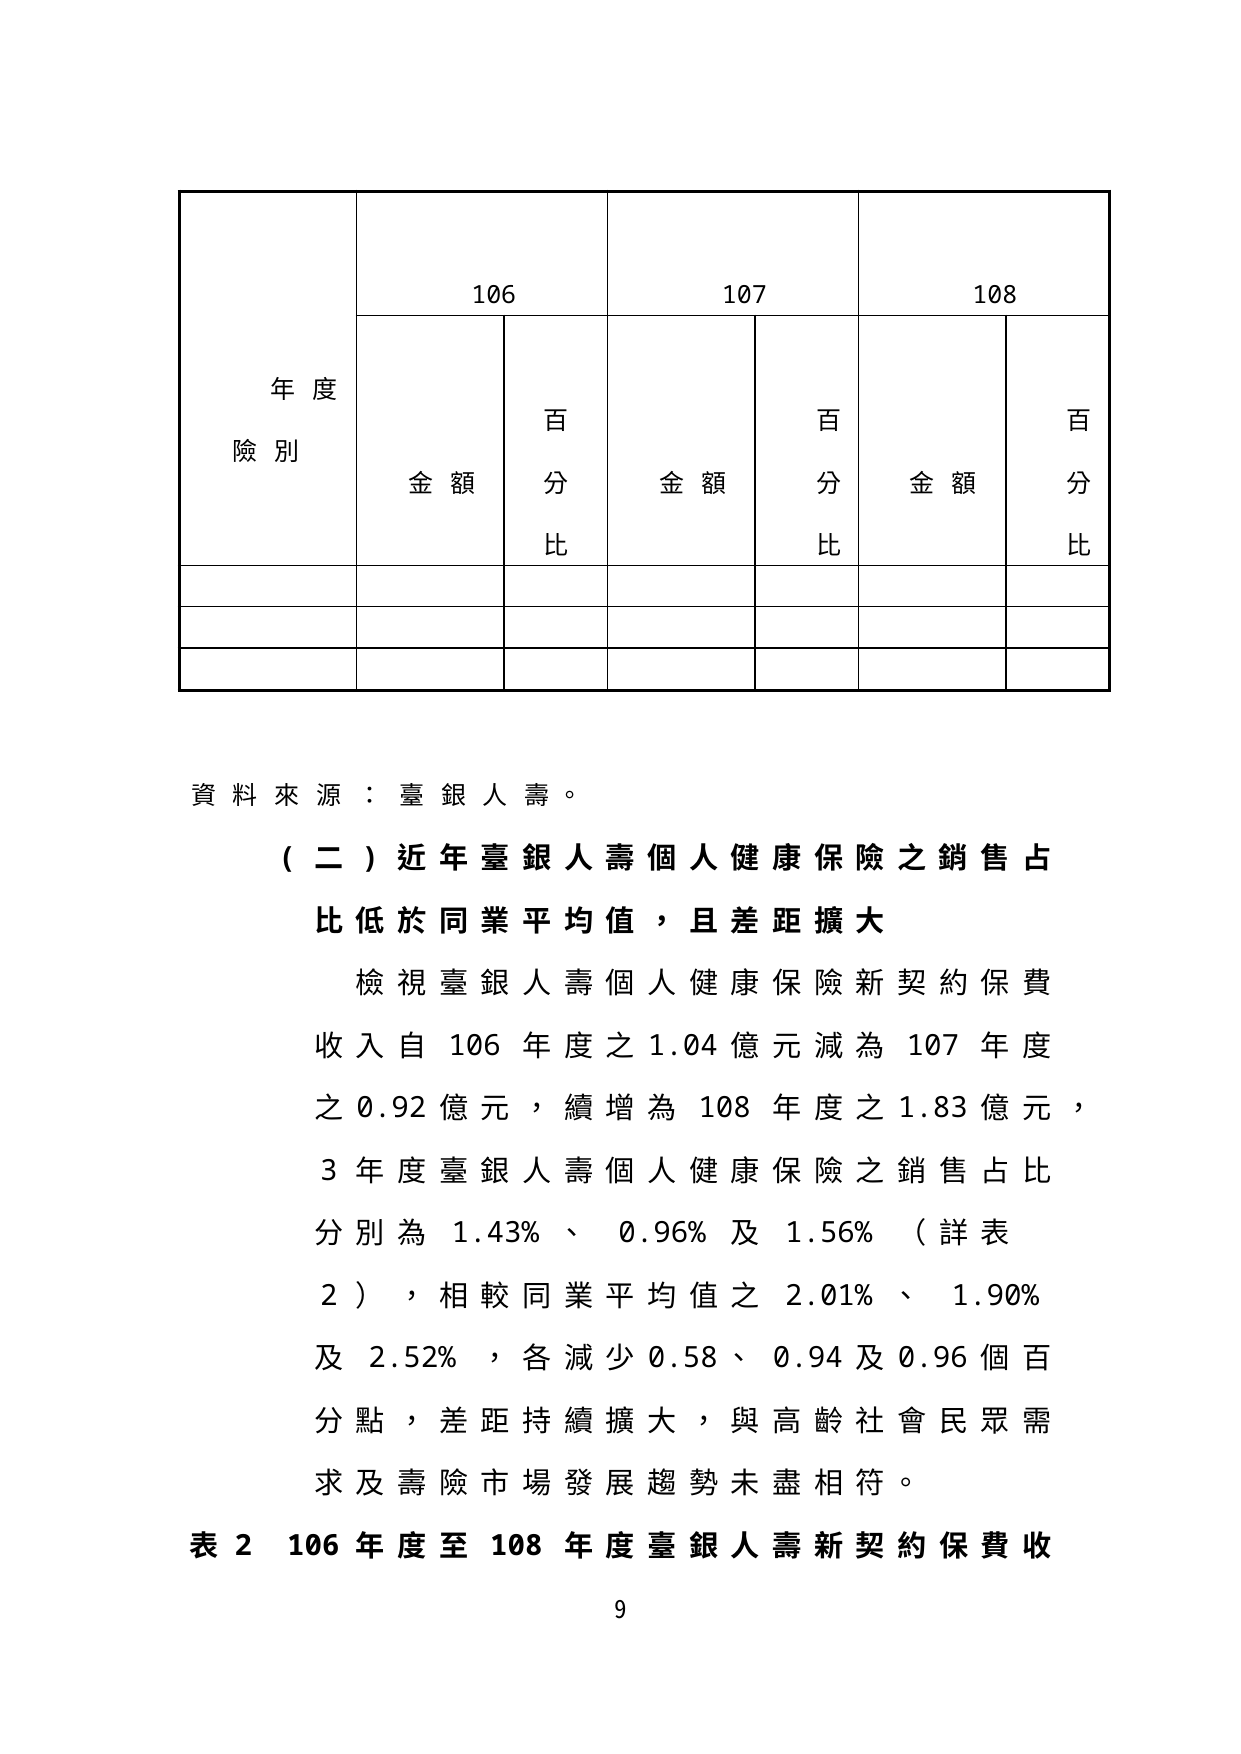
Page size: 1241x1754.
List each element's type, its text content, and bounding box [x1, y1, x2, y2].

table_cell 100.00 [1007, 649, 1108, 688]
text 資料來源：臺銀人壽。 [167, 752, 1058, 814]
text 表2 106年度至108年度臺銀人壽新契約保費收 [183, 1502, 1058, 1564]
table_cell 百分比 [505, 316, 607, 564]
table_cell 團體年金保險 [181, 607, 356, 647]
table_header 年度 險別 [181, 193, 356, 564]
table_cell 100.00 [505, 649, 607, 688]
table_cell 0.04 [1007, 607, 1108, 647]
table_cell 0.04 [505, 607, 607, 647]
table_cell 59.83 [357, 566, 503, 606]
text 檢視臺銀人壽個人健康保險新契約保費收入自106年度之1.04億元減為107年度之0.92億元，續增為108年度之1.83億元，3年度臺銀人壽個人健康保險之銷售占比分別為1.43%、0.96%及1.56%（詳表2），相較同業平均值之2.01%、1.90%及2.52%，各減少0.58、0.94及0.96個百分點，差距持續擴大，與高齡社會民眾需求及壽險市場發展趨勢未盡相符。 [271, 939, 1058, 1502]
table_cell 0.02 [756, 607, 858, 647]
text (二)近年臺銀人壽個人健康保險之銷售占比低於同業平均值，且差距擴大 [242, 814, 1058, 939]
table_cell 77.21 [859, 566, 1005, 606]
table_cell 73.64 [608, 566, 754, 606]
table_cell 12,607.24 [357, 649, 503, 688]
table_cell 金額 [859, 316, 1005, 564]
table_cell 5.66 [357, 607, 503, 647]
table_cell 13,799.36 [608, 649, 754, 688]
table_header 106 [357, 193, 607, 314]
table_header 108 [859, 193, 1108, 314]
table_cell 3.22 [608, 607, 754, 647]
table_cell 金額 [357, 316, 503, 564]
table_header 107 [608, 193, 858, 314]
table_cell 百分比 [756, 316, 858, 564]
table_cell 5.68 [859, 607, 1005, 647]
table_cell 100.00 [756, 649, 858, 688]
table_cell 0.61 [1007, 566, 1108, 606]
table_cell 百分比 [1007, 316, 1108, 564]
table_cell 0.53 [756, 566, 858, 606]
table_cell 團體健康保險 [181, 566, 356, 606]
table_cell 合 計 [181, 649, 356, 688]
table_cell 0.47 [505, 566, 607, 606]
table_cell 12,747.33 [859, 649, 1005, 688]
table_cell 金額 [608, 316, 754, 564]
